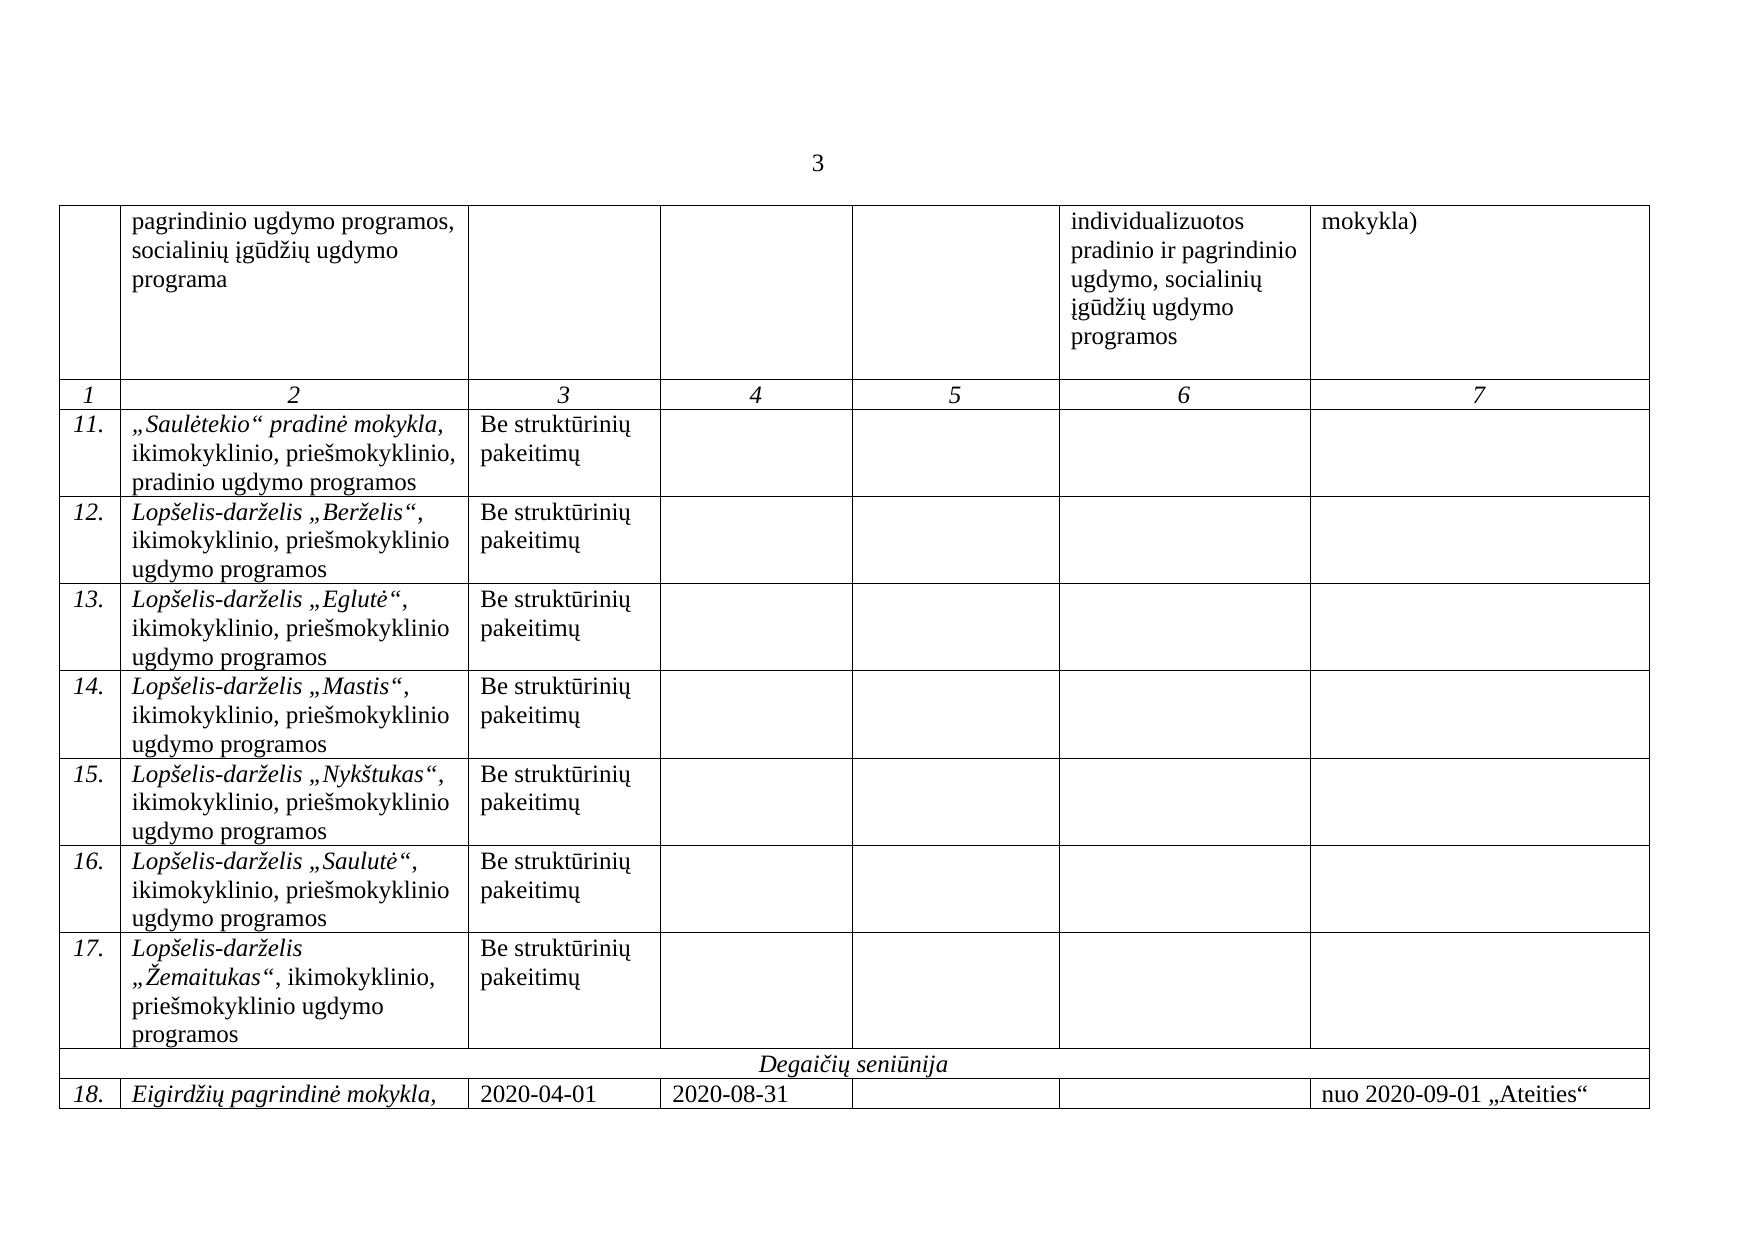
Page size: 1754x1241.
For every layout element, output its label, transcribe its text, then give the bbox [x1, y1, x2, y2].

table_cell [853, 206, 1059, 379]
table_cell [1060, 497, 1310, 583]
table_cell [853, 759, 1059, 845]
table_cell [1060, 410, 1310, 496]
table_cell Lopšelis-darželis „Mastis“, ikimokyklinio, priešmokyklinio ugdymo programos [121, 671, 468, 758]
table_cell [853, 497, 1059, 583]
table_cell 17. [60, 933, 120, 1048]
table_cell [1311, 846, 1649, 932]
table_cell [1311, 933, 1649, 1048]
table_cell Lopšelis-darželis „Nykštukas“, ikimokyklinio, priešmokyklinio ugdymo programos [121, 759, 468, 845]
table_cell [1060, 933, 1310, 1048]
table_cell pagrindinio ugdymo programos, socialinių įgūdžių ugdymo programa [121, 206, 468, 379]
table_cell [1060, 584, 1310, 670]
table_cell Lopšelis-darželis „Saulutė“, ikimokyklinio, priešmokyklinio ugdymo programos [121, 846, 468, 932]
table_cell 7 [1311, 380, 1649, 408]
table_cell 12. [60, 497, 120, 583]
table_cell 15. [60, 759, 120, 845]
table_cell 2020-08-31 [661, 1079, 852, 1108]
table_cell [1060, 759, 1310, 845]
table_cell [1311, 671, 1649, 758]
table_cell [853, 846, 1059, 932]
table_cell [1311, 759, 1649, 845]
table_cell 16. [60, 846, 120, 932]
table_cell [661, 206, 852, 379]
table_cell 3 [469, 380, 660, 408]
table_cell Be struktūrinių pakeitimų [469, 933, 660, 1048]
table_cell [661, 497, 852, 583]
table_cell 5 [853, 380, 1059, 408]
table_cell [1311, 410, 1649, 496]
table_cell mokykla) [1311, 206, 1649, 379]
table_cell [661, 671, 852, 758]
table_cell [469, 206, 660, 379]
table_cell [1060, 671, 1310, 758]
table_cell [661, 759, 852, 845]
table_cell [661, 846, 852, 932]
table_cell Lopšelis-darželis „Berželis“, ikimokyklinio, priešmokyklinio ugdymo programos [121, 497, 468, 583]
table_cell Be struktūrinių pakeitimų [469, 584, 660, 670]
table_cell [661, 584, 852, 670]
table_cell [853, 410, 1059, 496]
table_cell 2020-04-01 [469, 1079, 660, 1108]
table_cell [853, 1079, 1059, 1108]
table_cell Lopšelis-darželis „Eglutė“, ikimokyklinio, priešmokyklinio ugdymo programos [121, 584, 468, 670]
table_cell Be struktūrinių pakeitimų [469, 671, 660, 758]
table_cell 18. [60, 1079, 120, 1108]
table_cell [661, 410, 852, 496]
table_cell individualizuotos pradinio ir pagrindinio ugdymo, socialinių įgūdžių ugdymo programos [1060, 206, 1310, 379]
table_cell [661, 933, 852, 1048]
table_cell [1060, 1079, 1310, 1108]
table_cell Eigirdžių pagrindinė mokykla, [121, 1079, 468, 1108]
table_cell nuo 2020-09-01 „Ateities“ [1311, 1079, 1649, 1108]
table_cell „Saulėtekio“ pradinė mokykla, ikimokyklinio, priešmokyklinio, pradinio ugdymo programos [121, 410, 468, 496]
table_cell Be struktūrinių pakeitimų [469, 497, 660, 583]
table_cell Degaičių seniūnija [60, 1049, 1649, 1078]
table_cell [1311, 584, 1649, 670]
table_cell 2 [121, 380, 468, 408]
table_cell 4 [661, 380, 852, 408]
table_cell 13. [60, 584, 120, 670]
table_cell [853, 933, 1059, 1048]
table_cell [853, 671, 1059, 758]
table_cell 6 [1060, 380, 1310, 408]
table_cell [1060, 846, 1310, 932]
table_cell 14. [60, 671, 120, 758]
table_cell [1311, 497, 1649, 583]
table_cell 11. [60, 410, 120, 496]
table_cell 1 [60, 380, 120, 408]
table_cell Be struktūrinių pakeitimų [469, 759, 660, 845]
table_cell Be struktūrinių pakeitimų [469, 846, 660, 932]
table_cell [853, 584, 1059, 670]
table_cell Be struktūrinių pakeitimų [469, 410, 660, 496]
table_cell [60, 206, 120, 379]
table_cell Lopšelis-darželis „Žemaitukas“, ikimokyklinio, priešmokyklinio ugdymo programos [121, 933, 468, 1048]
